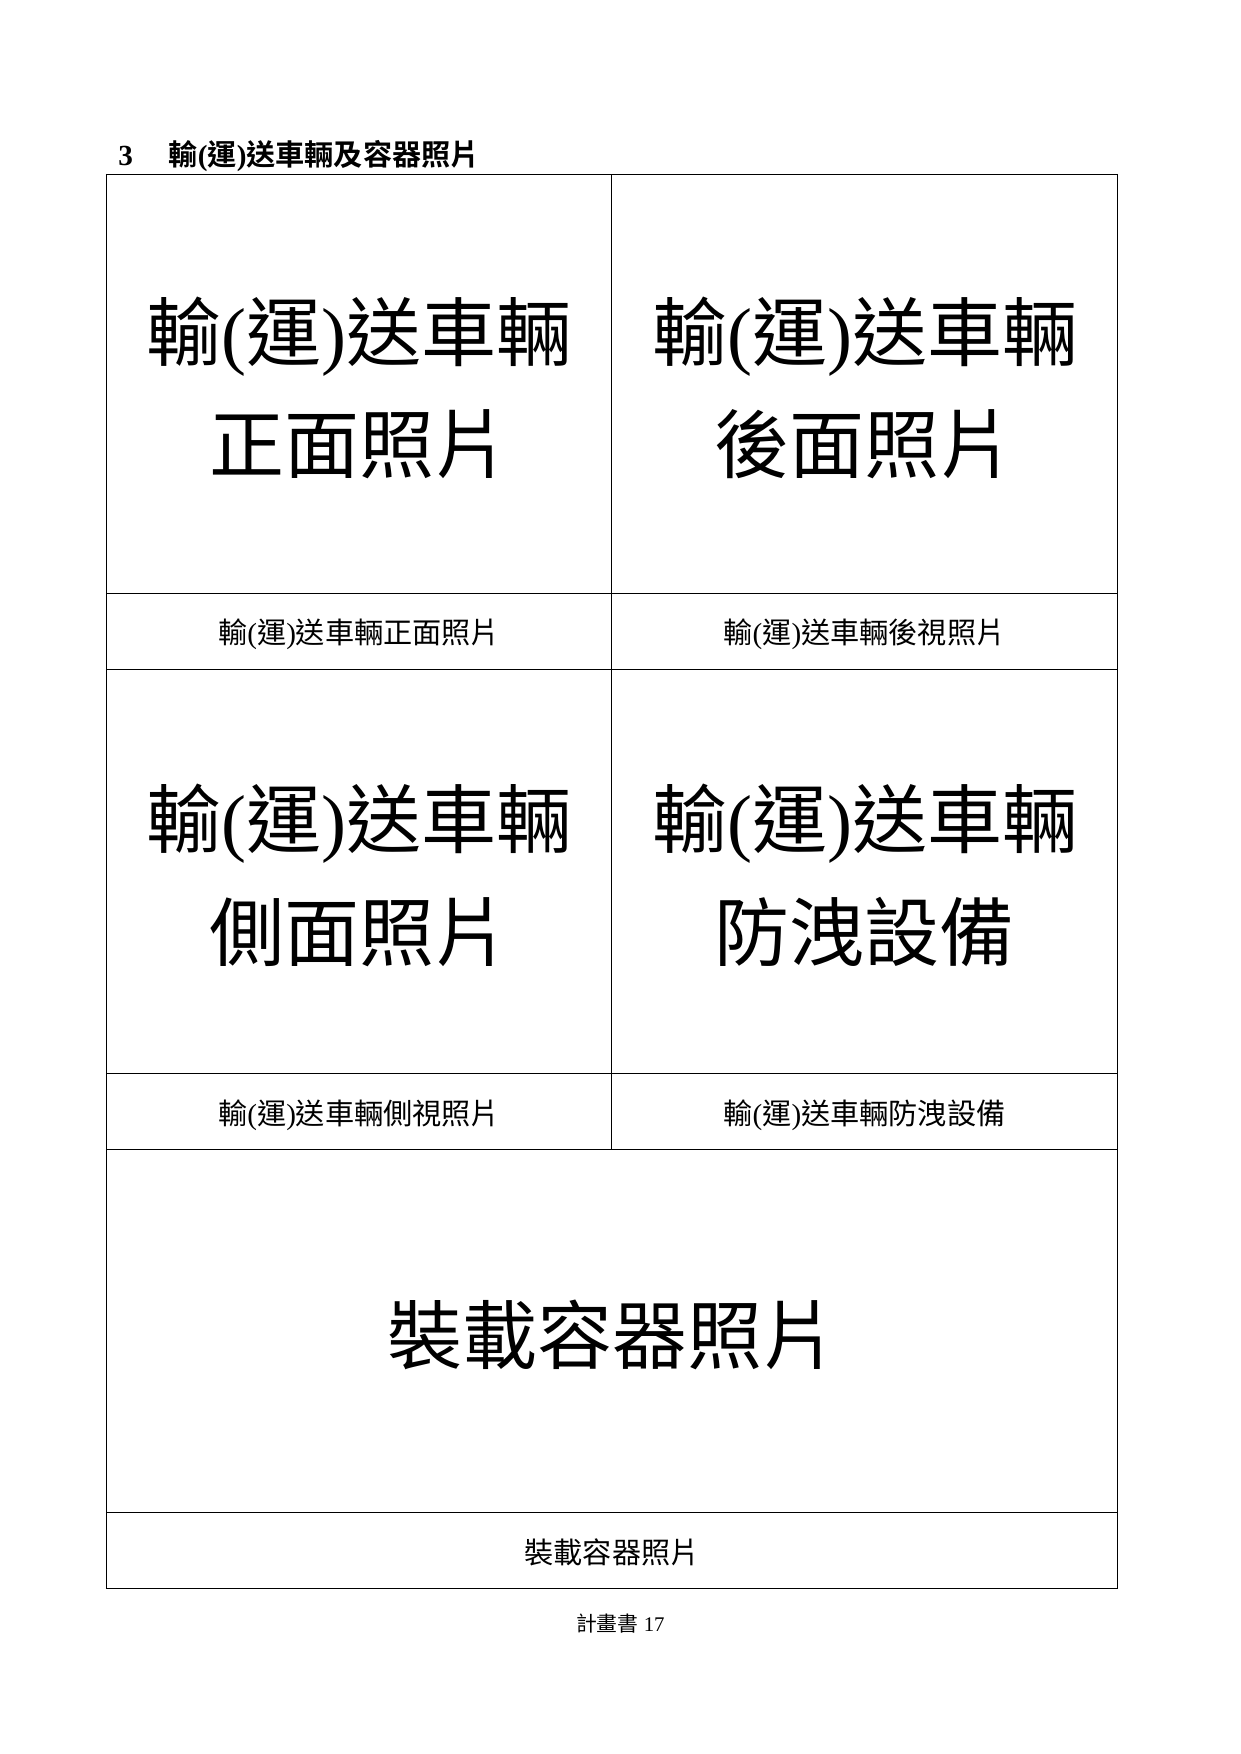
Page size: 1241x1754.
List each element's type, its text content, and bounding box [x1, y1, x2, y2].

table_cell 裝載容器照片 [107, 1150, 1117, 1512]
table_header 輸(運)送車輛 正面照片 [107, 175, 611, 593]
table_cell 裝載容器照片 [107, 1513, 1117, 1588]
table_cell 輸(運)送車輛防洩設備 [612, 1074, 1117, 1149]
table_cell 輸(運)送車輛後視照片 [612, 594, 1117, 669]
table_cell 輸(運)送車輛 防洩設備 [612, 670, 1117, 1073]
table_header 輸(運)送車輛 後面照片 [612, 175, 1117, 593]
table_cell 輸(運)送車輛側視照片 [107, 1074, 611, 1149]
table_cell 輸(運)送車輛正面照片 [107, 594, 611, 669]
table_cell 輸(運)送車輛 側面照片 [107, 670, 611, 1073]
text 3 輸(運)送車輛及容器照片 [118, 132, 1122, 174]
